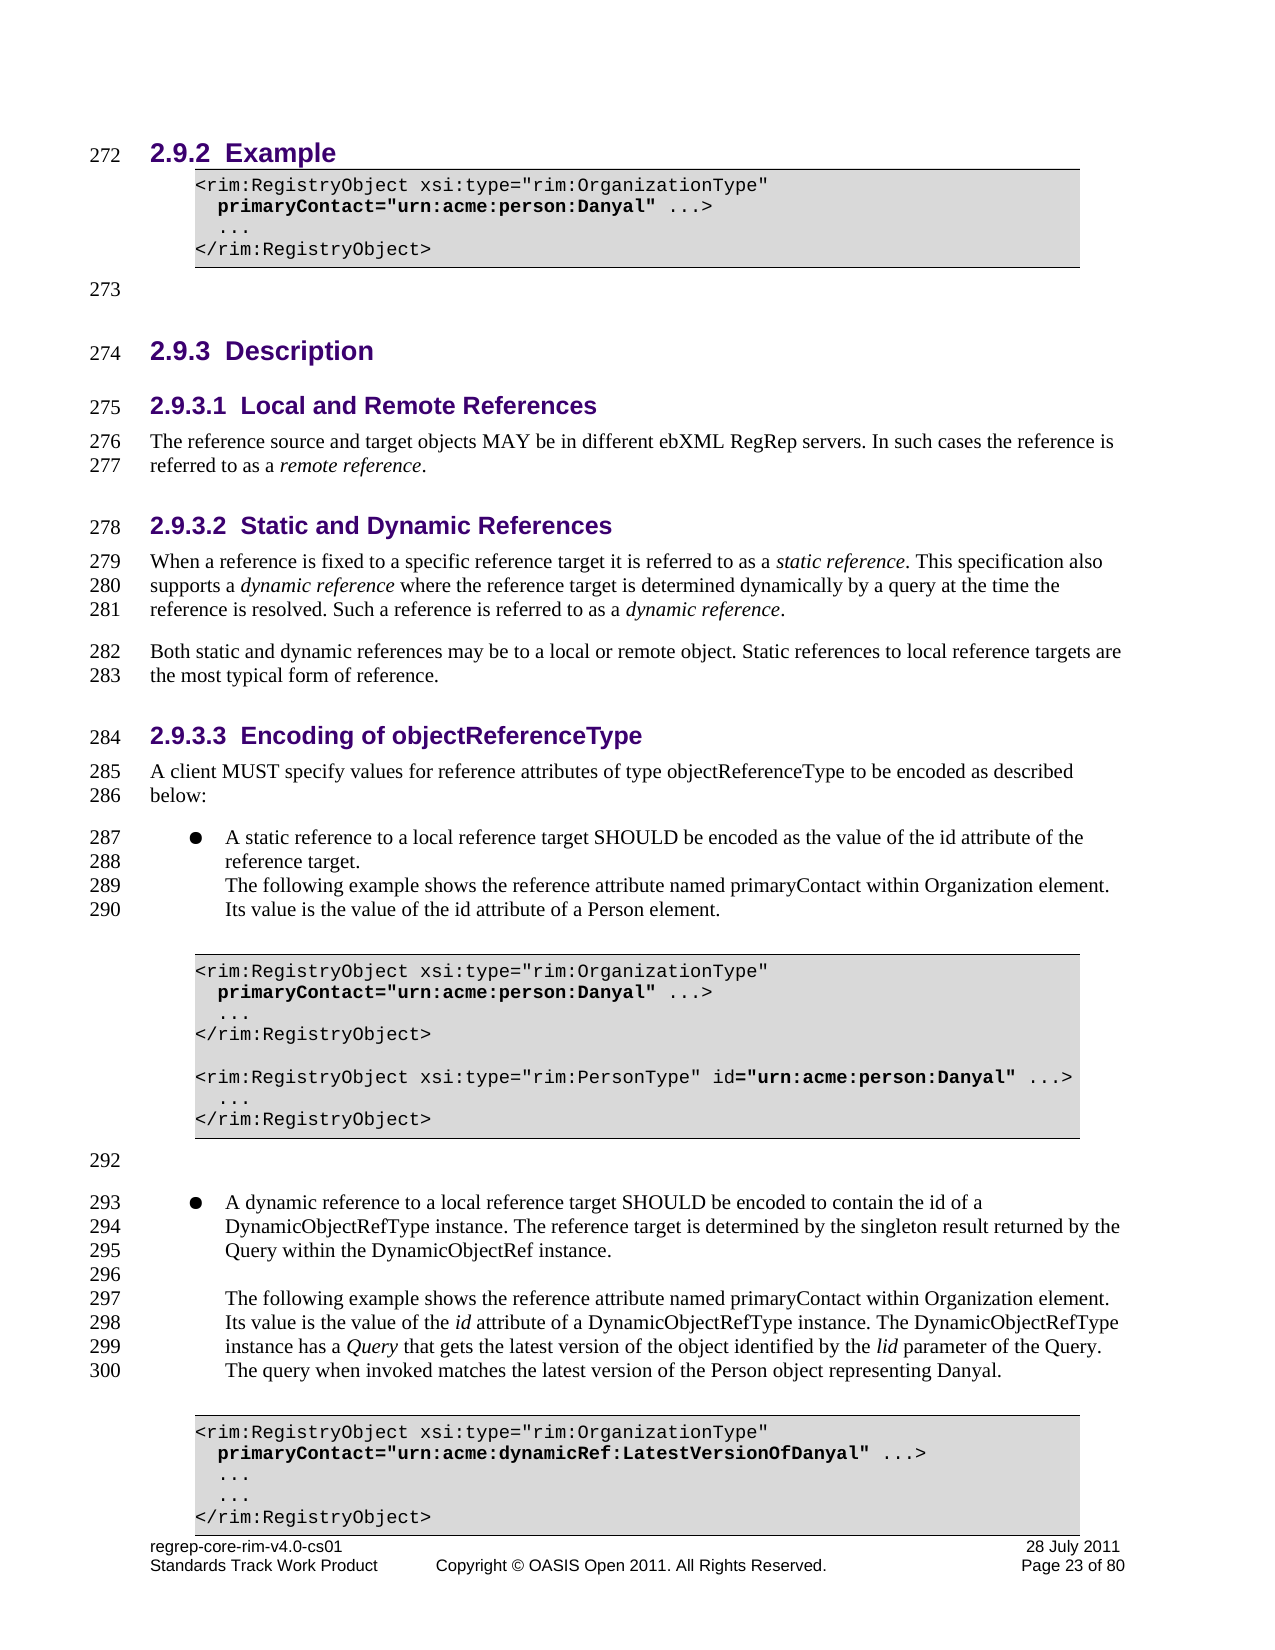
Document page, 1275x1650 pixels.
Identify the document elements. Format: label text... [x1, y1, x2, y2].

text ... [195, 211, 1080, 232]
text ... [195, 1082, 1080, 1103]
text ... [195, 1458, 1080, 1479]
text primaryContact="urn:acme:person:Danyal" ...> [195, 975, 1080, 997]
list A static reference to a local reference target SHOULD be encoded as the value of the id attribute of the reference target. The following example shows the reference attribute named primaryContact within Organization element. Its value is the value of the id attribute of a Person element. [187, 825, 1125, 945]
text ... [195, 997, 1080, 1018]
text </rim:RegistryObject> [195, 1103, 1080, 1138]
list A dynamic reference to a local reference target SHOULD be encoded to contain the id of a DynamicObjectRefType instance. The reference target is determined by the singleton result returned by the Query within the DynamicObjectRef instance. The following example shows the reference attribute named primaryContact within Organization element. Its value is the value of the id attribute of a DynamicObjectRefType instance. The DynamicObjectRefType instance has a Query that gets the latest version of the object identified by the lid parameter of the Query. The query when invoked matches the latest version of the Person object representing Danyal. [187, 1189, 1125, 1406]
subtitle Example [150, 137, 1125, 168]
text </rim:RegistryObject> [195, 1500, 1080, 1535]
text </rim:RegistryObject> [195, 232, 1080, 267]
text primaryContact="urn:acme:person:Danyal" ...> [195, 190, 1080, 211]
text A client MUST specify values for reference attributes of type objectReferenceType to be encoded as described below: [150, 759, 1125, 807]
subtitle Static and Dynamic References [150, 511, 1125, 540]
text ... [195, 1479, 1080, 1500]
subtitle Local and Remote References [150, 391, 1125, 420]
text <rim:RegistryObject xsi:type="rim:OrganizationType" [195, 170, 1080, 190]
text When a reference is fixed to a specific reference target it is referred to as a static reference. This specification also supports a dynamic reference where the reference target is determined dynamically by a query at the time the reference is resolved. Such a reference is referred to as a dynamic reference. [150, 549, 1125, 621]
text </rim:RegistryObject> <rim:RegistryObject xsi:type="rim:PersonType" id="urn:acme:person:Danyal" ...> [195, 1018, 1080, 1082]
subtitle Encoding of objectReferenceType [150, 721, 1125, 750]
text <rim:RegistryObject xsi:type="rim:OrganizationType" [195, 955, 1080, 975]
text The reference source and target objects MAY be in different ebXML RegRep servers. In such cases the reference is referred to as a remote reference. [150, 429, 1125, 477]
text primaryContact="urn:acme:dynamicRef:LatestVersionOfDanyal" ...> [195, 1436, 1080, 1458]
text Both static and dynamic references may be to a local or remote object. Static references to local reference targets are the most typical form of reference. [150, 639, 1125, 687]
text <rim:RegistryObject xsi:type="rim:OrganizationType" [195, 1416, 1080, 1436]
subtitle Description [150, 335, 1125, 366]
